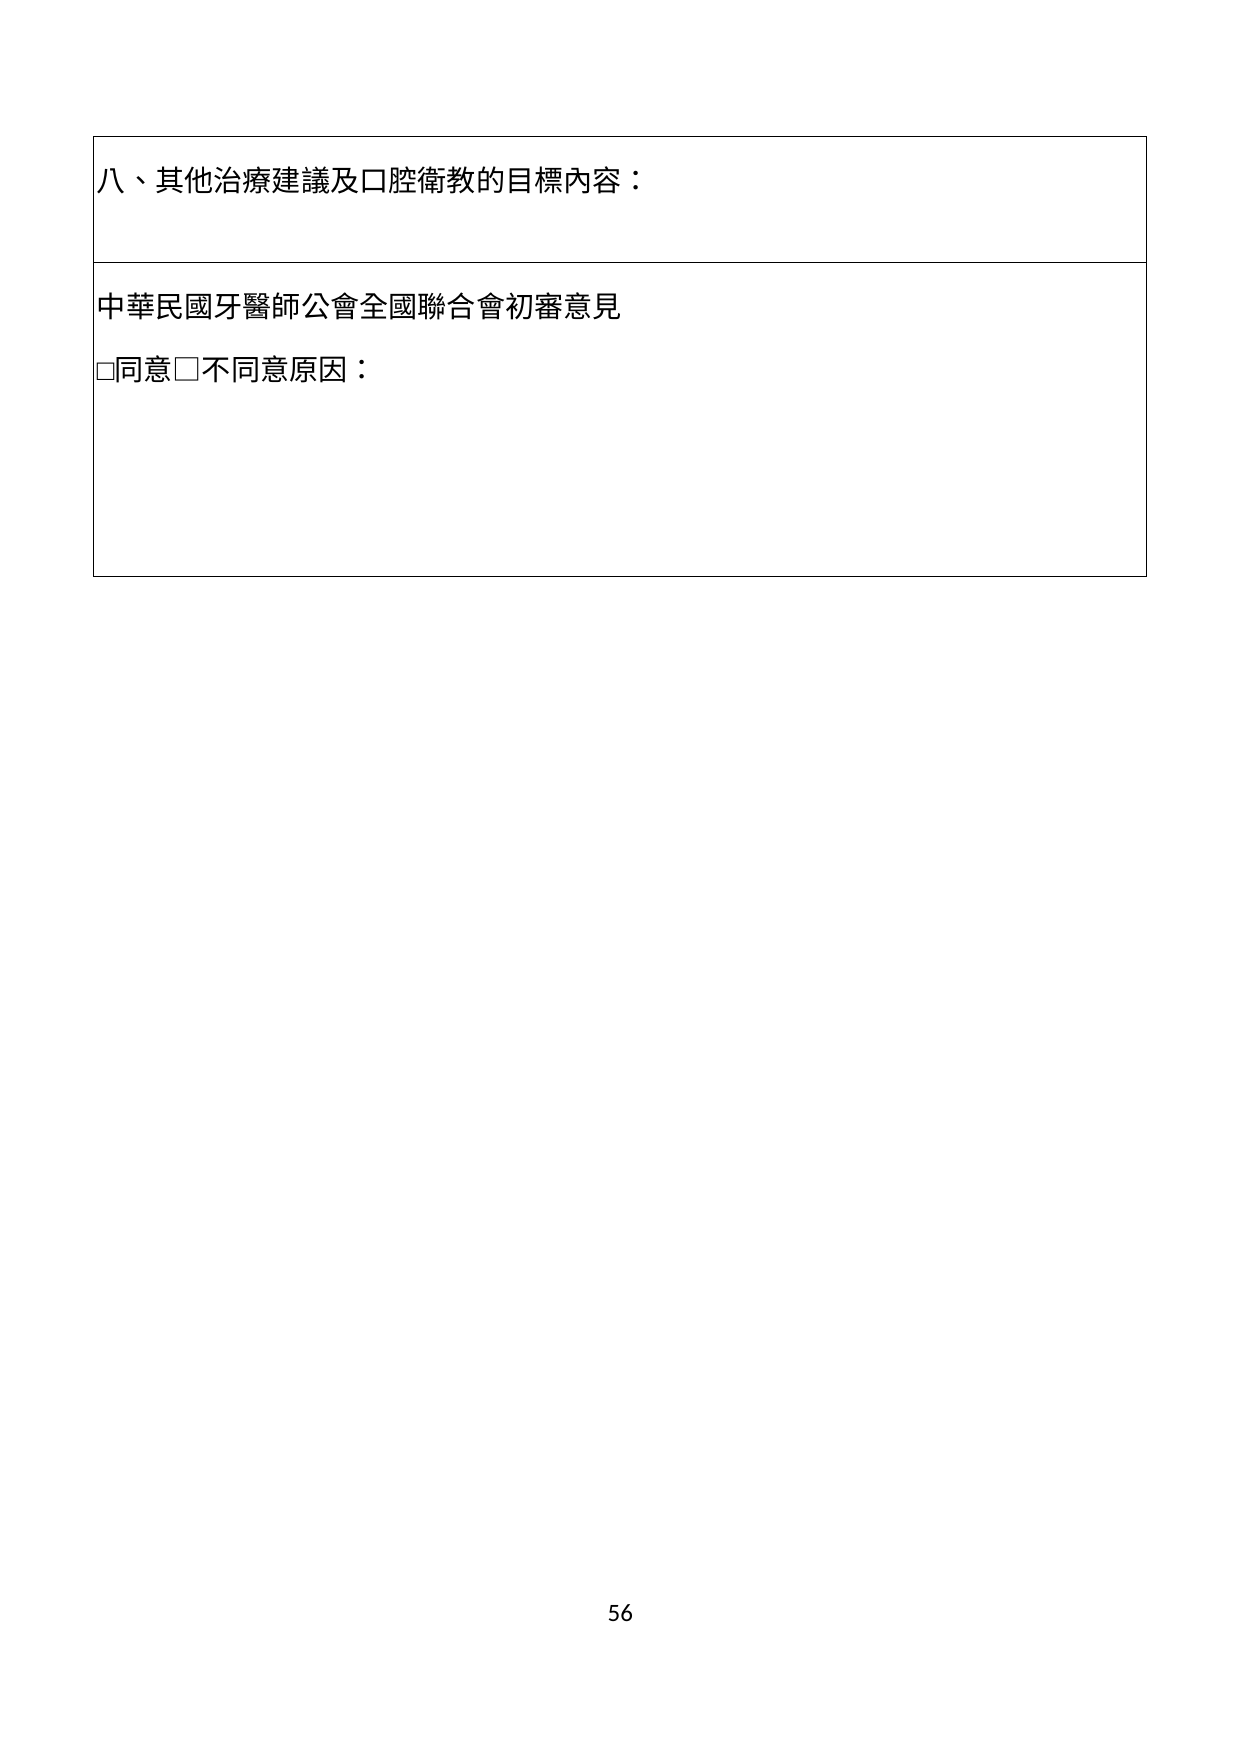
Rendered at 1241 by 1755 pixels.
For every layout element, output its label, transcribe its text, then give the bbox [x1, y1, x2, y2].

table_cell 八、其他治療建議及口腔衛教的目標內容： [94, 137, 1146, 262]
table_cell 中華民國牙醫師公會全國聯合會初審意見 □同意□不同意原因： [94, 263, 1146, 576]
